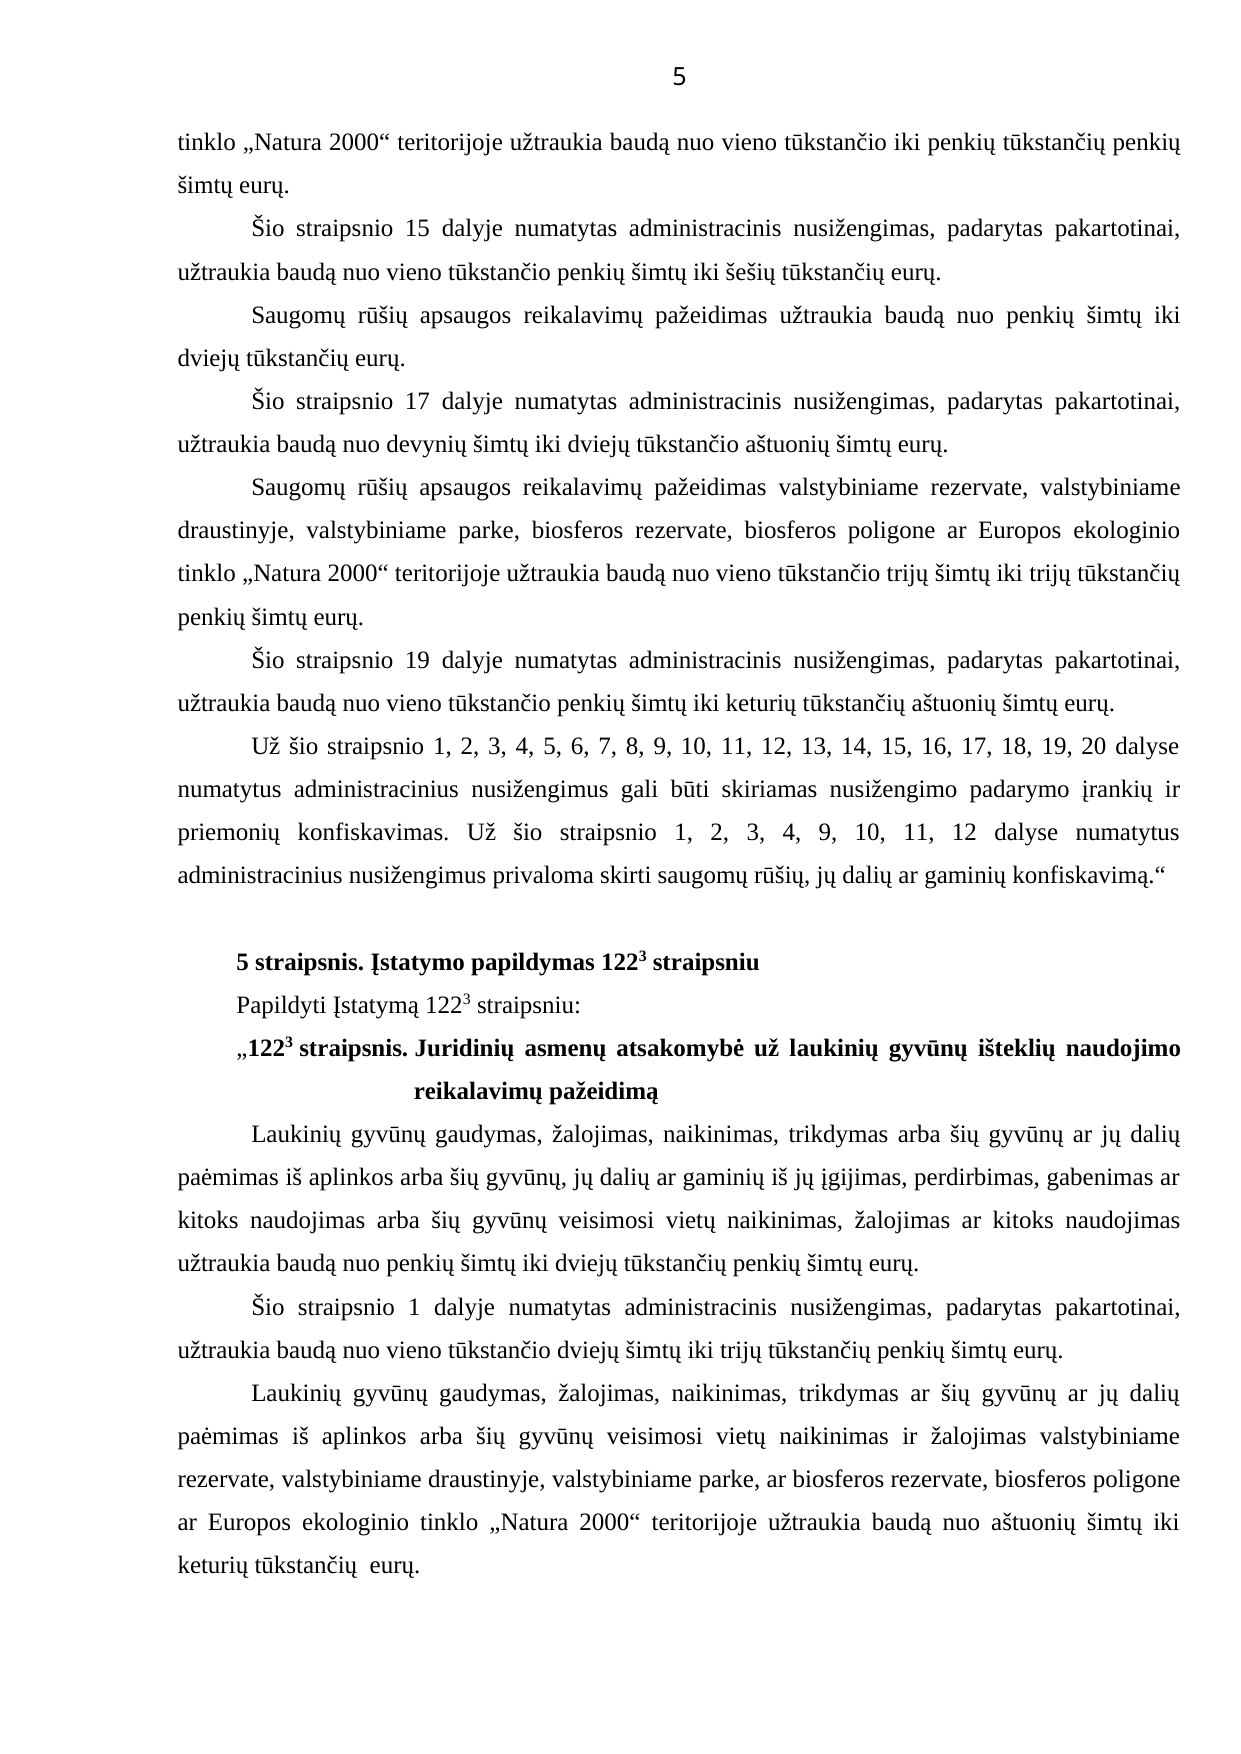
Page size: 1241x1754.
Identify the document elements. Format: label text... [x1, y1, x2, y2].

text Papildyti Įstatymą 1223 straipsniu: [177, 990, 1181, 1018]
text Laukinių gyvūnų gaudymas, žalojimas, naikinimas, trikdymas ar šių gyvūnų ar jų dalių paėmimas iš aplinkos arba šių gyvūnų veisimosi vietų naikinimas ir žalojimas valstybiniame rezervate, valstybiniame draustinyje, valstybiniame parke, ar biosferos rezervate, biosferos poligone ar Europos ekologinio tinklo „Natura 2000“ teritorijoje užtraukia baudą nuo aštuonių šimtų iki keturių tūkstančių eurų. [177, 1378, 1181, 1579]
text Už šio straipsnio 1, 2, 3, 4, 5, 6, 7, 8, 9, 10, 11, 12, 13, 14, 15, 16, 17, 18, 19, 20 dalyse numatytus administracinius nusižengimus gali būti skiriamas nusižengimo padarymo įrankių ir priemonių konfiskavimas. Už šio straipsnio 1, 2, 3, 4, 9, 10, 11, 12 dalyse numatytus administracinius nusižengimus privaloma skirti saugomų rūšių, jų dalių ar gaminių konfiskavimą.“ [177, 731, 1181, 889]
text Saugomų rūšių apsaugos reikalavimų pažeidimas valstybiniame rezervate, valstybiniame draustinyje, valstybiniame parke, biosferos rezervate, biosferos poligone ar Europos ekologinio tinklo „Natura 2000“ teritorijoje užtraukia baudą nuo vieno tūkstančio trijų šimtų iki trijų tūkstančių penkių šimtų eurų. [177, 472, 1181, 630]
text Saugomų rūšių apsaugos reikalavimų pažeidimas užtraukia baudą nuo penkių šimtų iki dviejų tūkstančių eurų. [177, 300, 1181, 372]
text Šio straipsnio 19 dalyje numatytas administracinis nusižengimas, padarytas pakartotinai, užtraukia baudą nuo vieno tūkstančio penkių šimtų iki keturių tūkstančių aštuonių šimtų eurų. [177, 645, 1181, 717]
text tinklo „Natura 2000“ teritorijoje užtraukia baudą nuo vieno tūkstančio iki penkių tūkstančių penkių šimtų eurų. [177, 127, 1181, 199]
text Laukinių gyvūnų gaudymas, žalojimas, naikinimas, trikdymas arba šių gyvūnų ar jų dalių paėmimas iš aplinkos arba šių gyvūnų, jų dalių ar gaminių iš jų įgijimas, perdirbimas, gabenimas ar kitoks naudojimas arba šių gyvūnų veisimosi vietų naikinimas, žalojimas ar kitoks naudojimas užtraukia baudą nuo penkių šimtų iki dviejų tūkstančių penkių šimtų eurų. [177, 1119, 1181, 1277]
text Šio straipsnio 15 dalyje numatytas administracinis nusižengimas, padarytas pakartotinai, užtraukia baudą nuo vieno tūkstančio penkių šimtų iki šešių tūkstančių eurų. [177, 213, 1181, 285]
text Šio straipsnio 1 dalyje numatytas administracinis nusižengimas, padarytas pakartotinai, užtraukia baudą nuo vieno tūkstančio dviejų šimtų iki trijų tūkstančių penkių šimtų eurų. [177, 1292, 1181, 1363]
text Šio straipsnio 17 dalyje numatytas administracinis nusižengimas, padarytas pakartotinai, užtraukia baudą nuo devynių šimtų iki dviejų tūkstančio aštuonių šimtų eurų. [177, 386, 1181, 458]
text 5 straipsnis. Įstatymo papildymas 1223 straipsniu [177, 947, 1181, 975]
text „1223 straipsnis. Juridinių asmenų atsakomybė už laukinių gyvūnų išteklių naudojimo reikalavimų pažeidimą [236, 1033, 1181, 1105]
